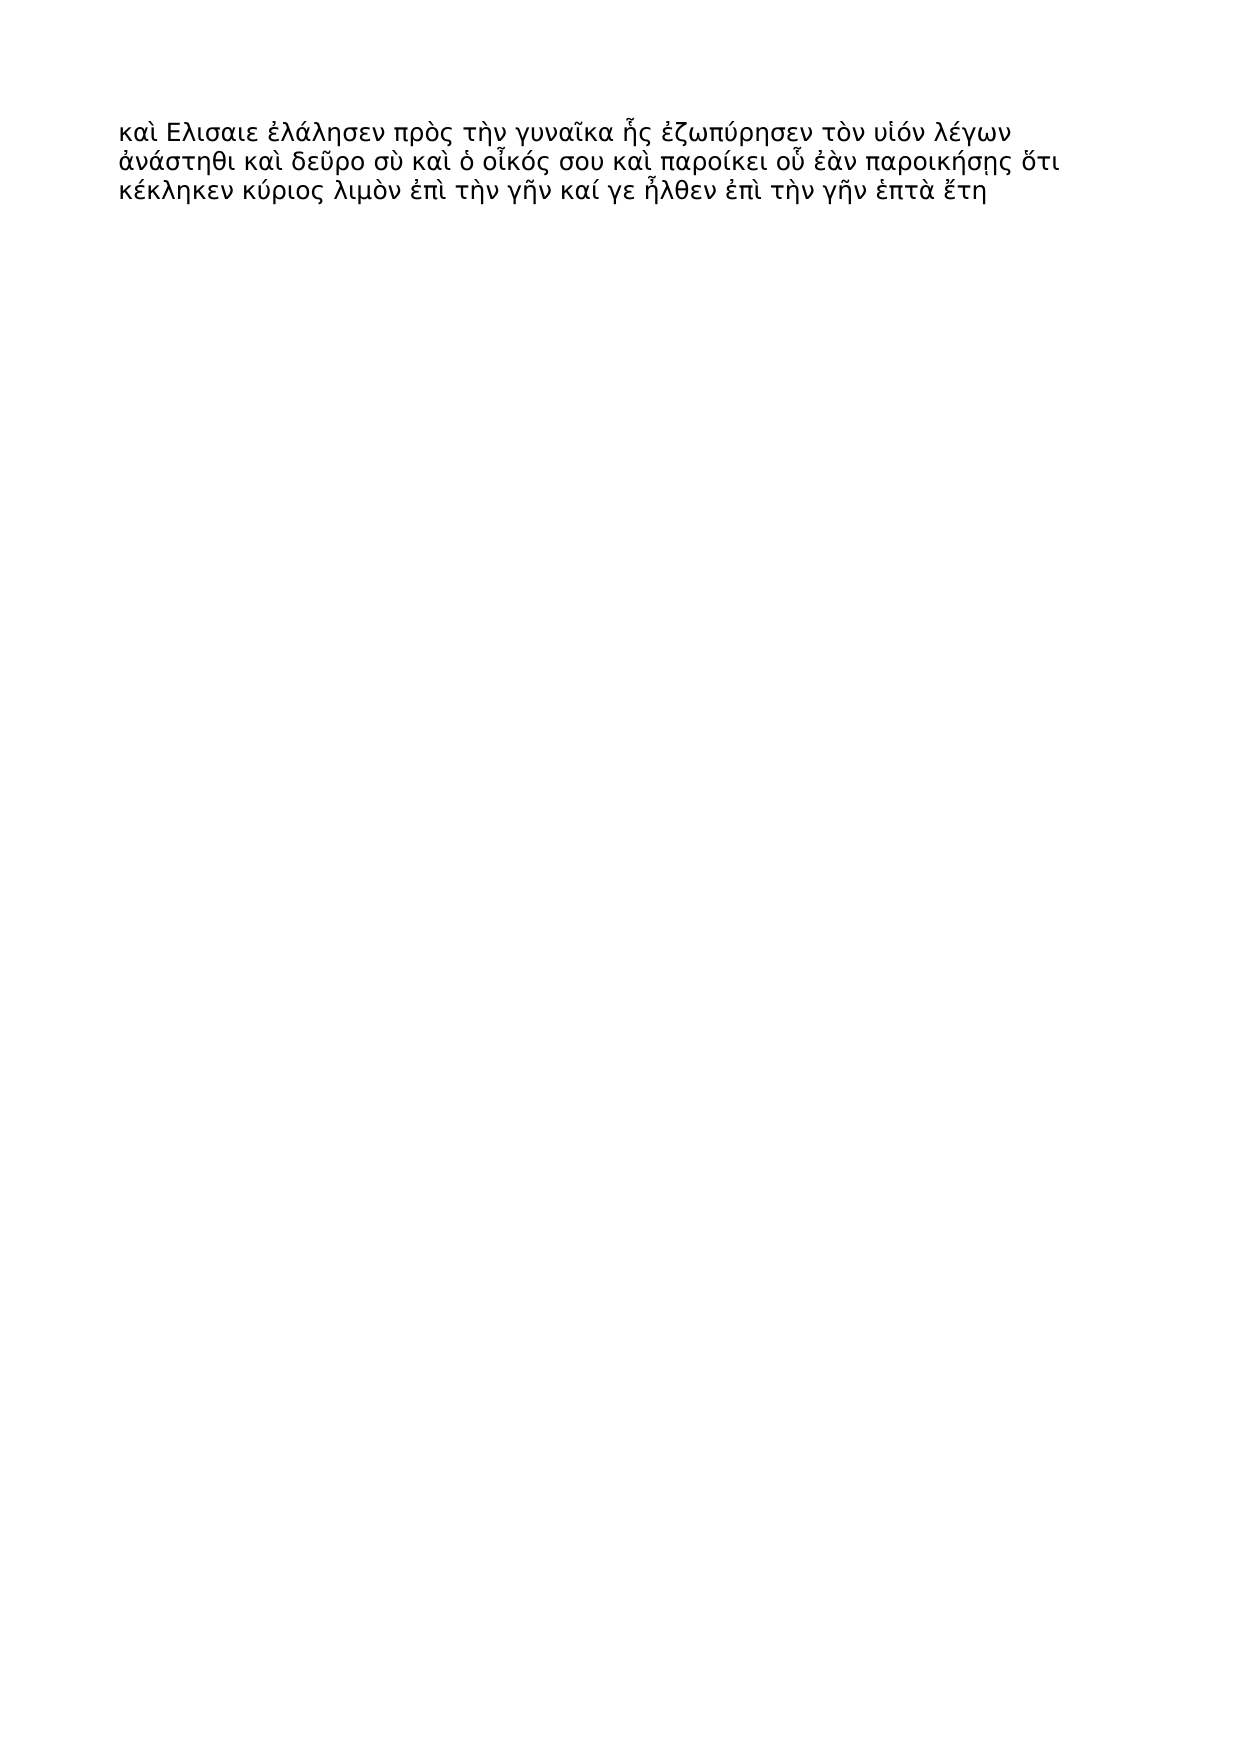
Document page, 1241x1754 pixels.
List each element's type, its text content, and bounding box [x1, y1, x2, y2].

text καὶ Ελισαιε ἐλάλησεν πρὸς τὴν γυναῖκα ἧς ἐζωπύρησεν τὸν υἱόν λέγων ἀνάστηθι καὶ δεῦρο σὺ καὶ ὁ οἶκός σου καὶ παροίκει οὗ ἐὰν παροικήσῃς ὅτι κέκληκεν κύριος λιμὸν ἐπὶ τὴν γῆν καί γε ἦλθεν ἐπὶ τὴν γῆν ἑπτὰ ἔτη [118, 118, 1122, 206]
